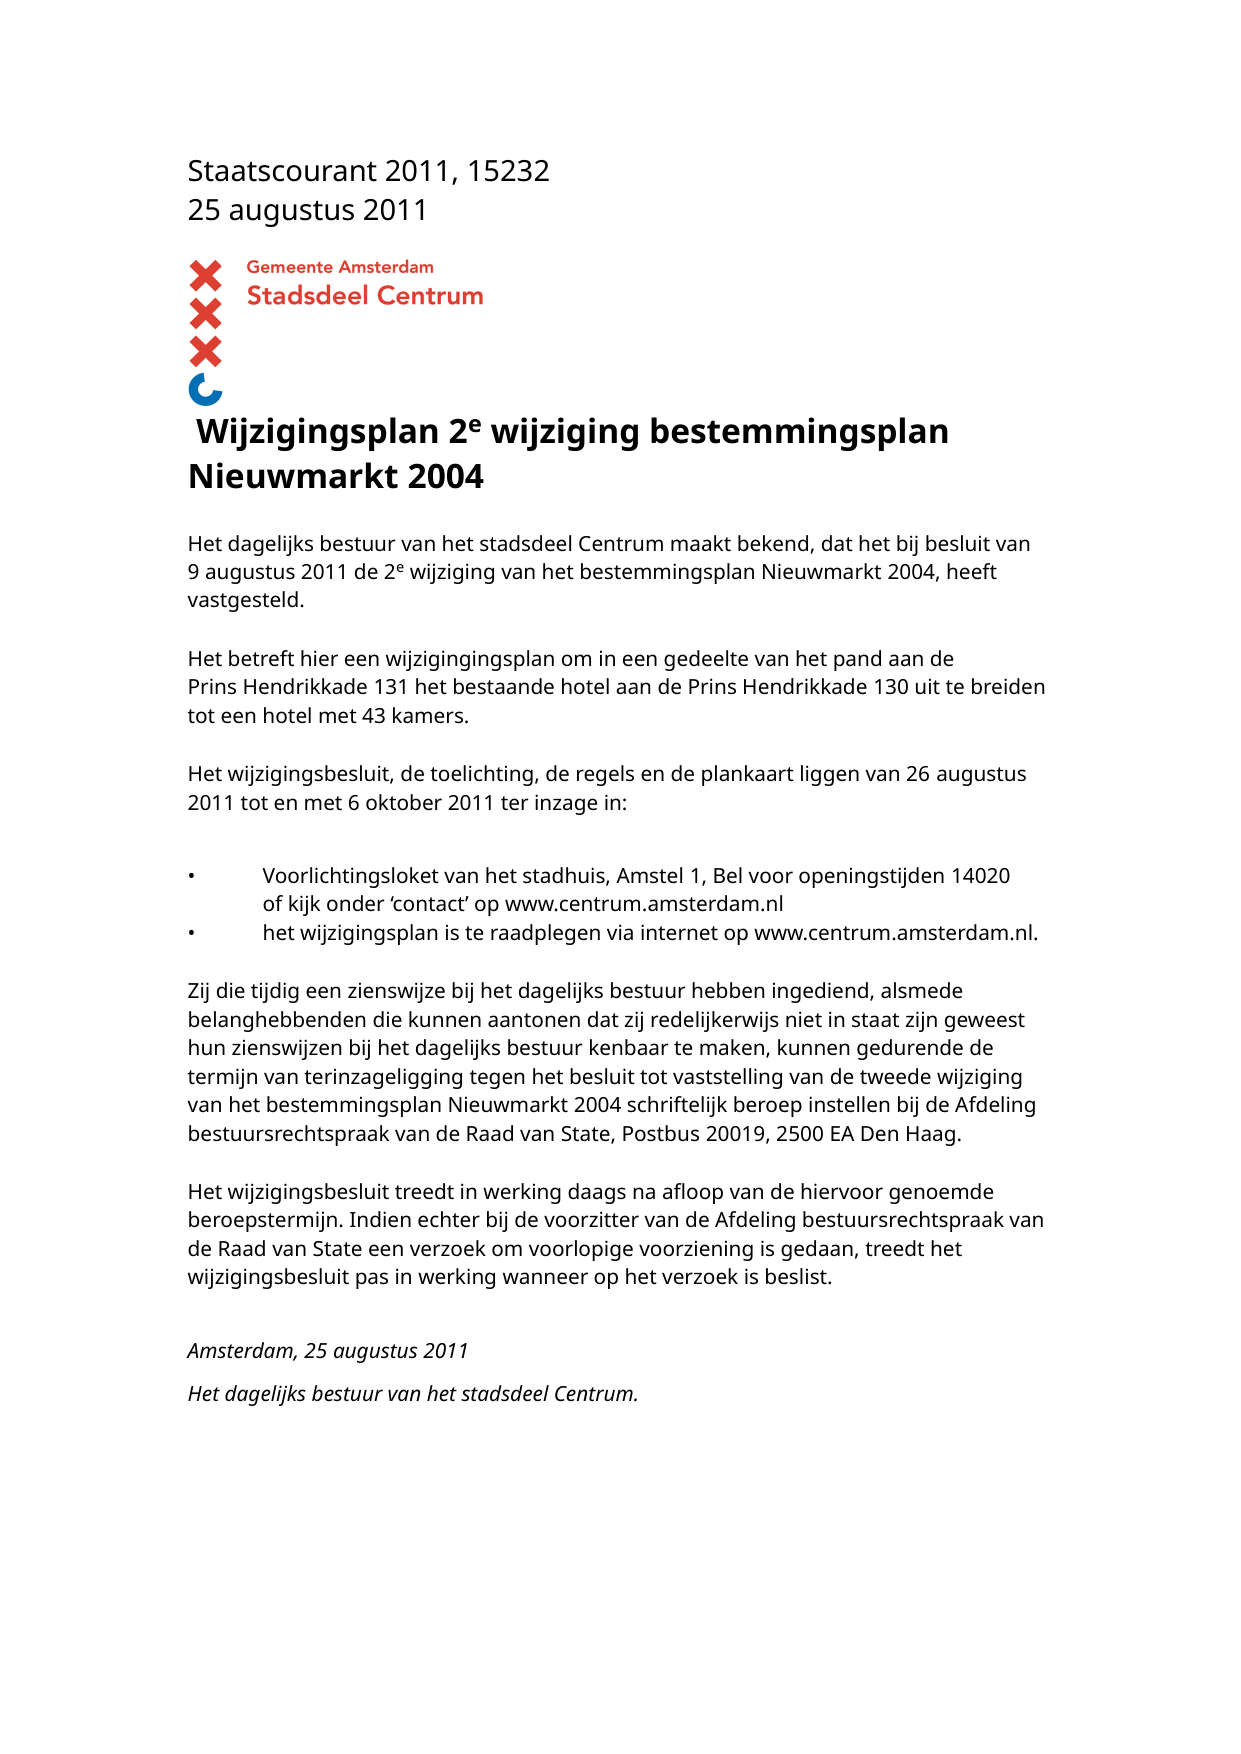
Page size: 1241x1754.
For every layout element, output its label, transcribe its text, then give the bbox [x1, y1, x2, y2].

text Het dagelijks bestuur van het stadsdeel Centrum. [187, 1379, 1053, 1408]
text 25 augustus 2011 [187, 190, 1053, 229]
text Amsterdam, 25 augustus 2011 [187, 1336, 1053, 1364]
subtitle Wijzigingsplan 2e wijziging bestemmingsplan Nieuwmarkt 2004 [187, 271, 1053, 499]
text Het betreft hier een wijzigingingsplan om in een gedeelte van het pand aan de Prins Hendrikkade 131 het bestaande hotel aan de Prins Hendrikkade 130 uit te breiden tot een hotel met 43 kamers. [187, 644, 1053, 729]
list of kijk onder ‘contact’ op www.centrum.amsterdam.nl [187, 889, 1053, 918]
text Staatscourant 2011, 15232 [187, 150, 1053, 190]
list het wijzigingsplan is te raadplegen via internet op www.centrum.amsterdam.nl. [187, 918, 1053, 946]
text Zij die tijdig een zienswijze bij het dagelijks bestuur hebben ingediend, alsmede belanghebbenden die kunnen aantonen dat zij redelijkerwijs niet in staat zijn geweest hun zienswijzen bij het dagelijks bestuur kenbaar te maken, kunnen gedurende de termijn van terinzageligging tegen het besluit tot vaststelling van de tweede wijziging van het bestemmingsplan Nieuwmarkt 2004 schriftelijk beroep instellen bij de Afdeling bestuursrechtspraak van de Raad van State, Postbus 20019, 2500 EA Den Haag. [187, 976, 1053, 1147]
list Voorlichtingsloket van het stadhuis, Amstel 1, Bel voor openingstijden 14020 [187, 861, 1053, 889]
text Het wijzigingsbesluit, de toelichting, de regels en de plankaart liggen van 26 augustus 2011 tot en met 6 oktober 2011 ter inzage in: [187, 759, 1053, 816]
text Het dagelijks bestuur van het stadsdeel Centrum maakt bekend, dat het bij besluit van 9 augustus 2011 de 2e wijziging van het bestemmingsplan Nieuwmarkt 2004, heeft vastgesteld. [187, 529, 1053, 614]
text Het wijzigingsbesluit treedt in werking daags na afloop van de hiervoor genoemde beroepstermijn. Indien echter bij de voorzitter van de Afdeling bestuursrechtspraak van de Raad van State een verzoek om voorlopige voorziening is gedaan, treedt het wijzigingsbesluit pas in werking wanneer op het verzoek is beslist. [187, 1177, 1053, 1291]
picture [187, 258, 484, 408]
